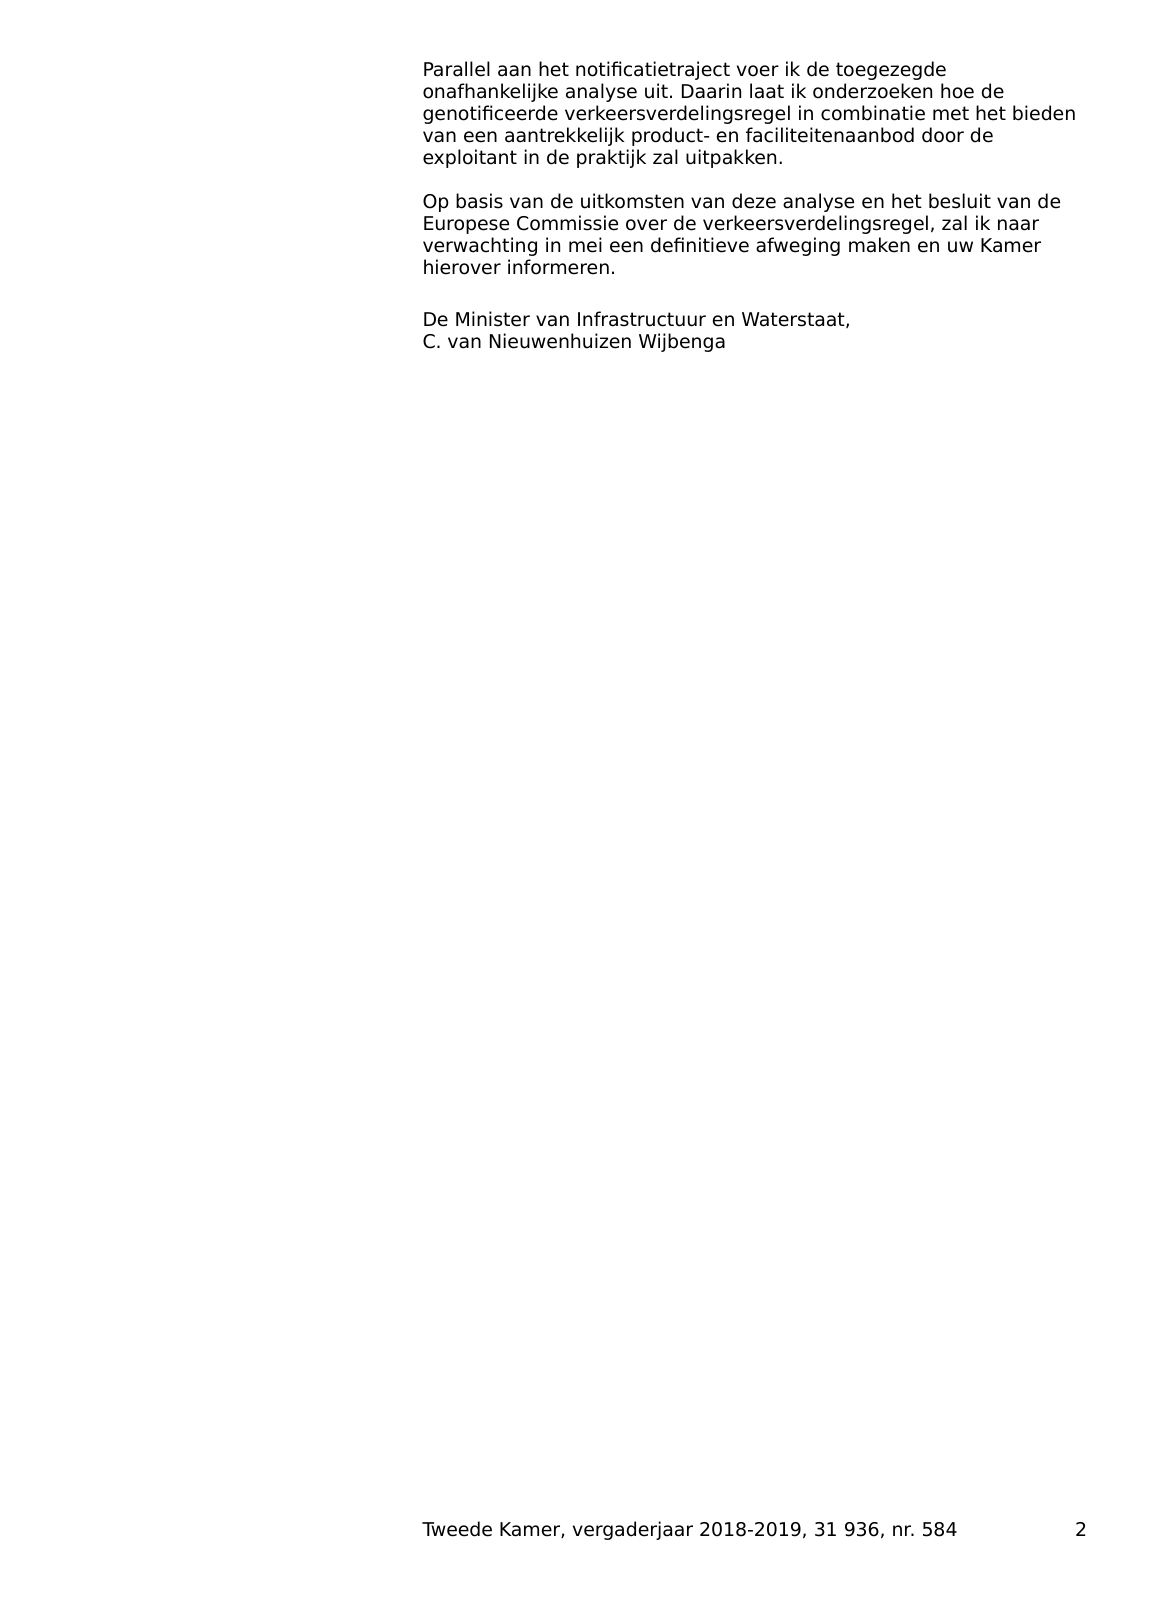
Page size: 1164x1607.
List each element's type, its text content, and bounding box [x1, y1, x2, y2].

text Parallel aan het notificatietraject voer ik de toegezegde onafhankelijke analyse uit. Daarin laat ik onderzoeken hoe de genotificeerde verkeersverdelingsregel in combinatie met het bieden van een aantrekkelijk product- en faciliteitenaanbod door de exploitant in de praktijk zal uitpakken. [422, 59, 1087, 169]
text De Minister van Infrastructuur en Waterstaat, C. van Nieuwenhuizen Wijbenga [422, 309, 1087, 353]
text Op basis van de uitkomsten van deze analyse en het besluit van de Europese Commissie over de verkeersverdelingsregel, zal ik naar verwachting in mei een definitieve afweging maken en uw Kamer hierover informeren. [422, 191, 1087, 279]
